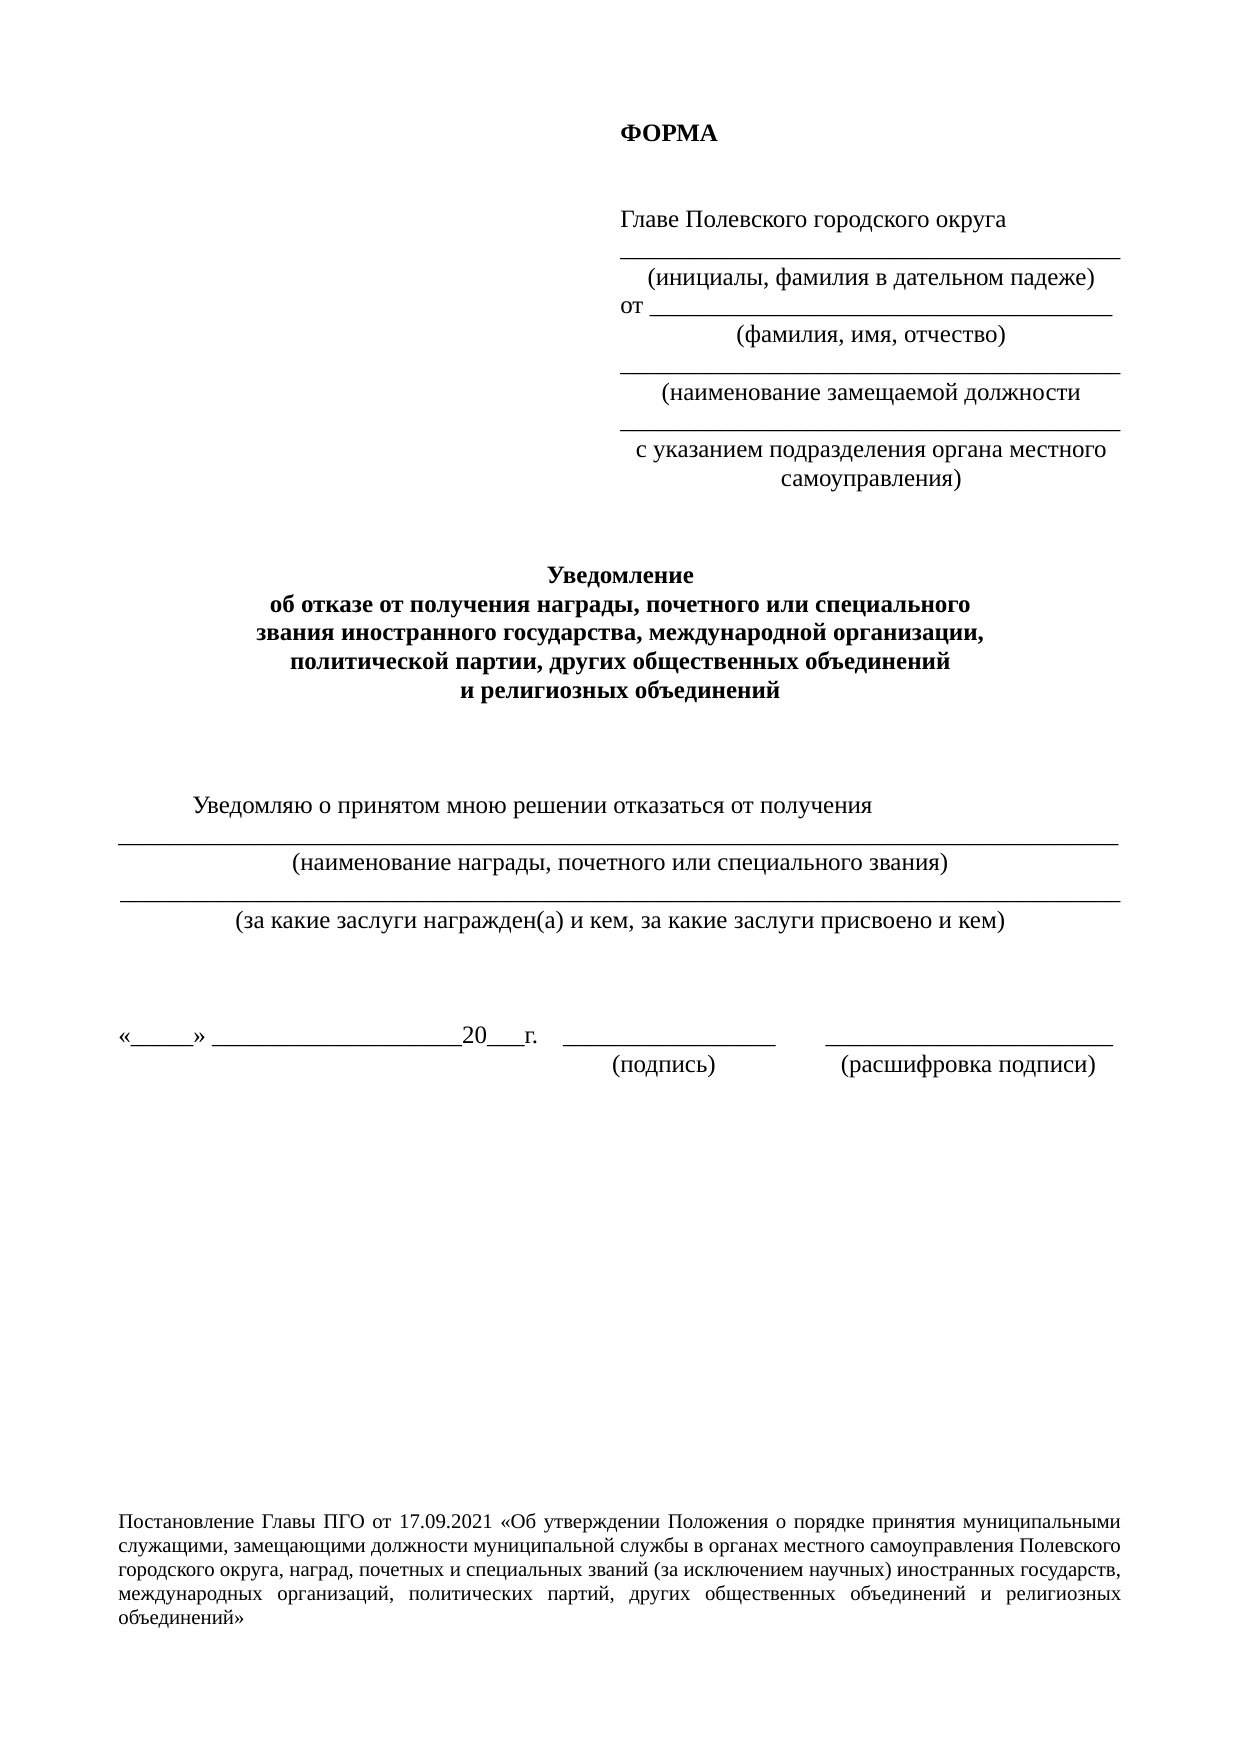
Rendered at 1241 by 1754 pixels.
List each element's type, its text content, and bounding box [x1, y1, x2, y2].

text (фамилия, имя, отчество) [620, 319, 1122, 348]
text звания иностранного государства, международной организации, [118, 617, 1122, 646]
text Уведомление [118, 560, 1122, 589]
text политической партии, других общественных объединений [118, 646, 1122, 675]
text ________________________________________ [620, 406, 1122, 434]
text Уведомляю о принятом мною решении отказаться от получения [118, 790, 1122, 819]
text (за какие заслуги награжден(а) и кем, за какие заслуги присвоено и кем) [118, 905, 1122, 934]
text с указанием подразделения органа местного самоуправления) [620, 434, 1122, 492]
text ________________________________________ [620, 348, 1122, 377]
text (наименование награды, почетного или специального звания) [118, 847, 1122, 876]
text «_____» ____________________20___г. _________________ _______________________ [118, 1020, 1122, 1049]
text ________________________________________ [620, 233, 1122, 262]
text от _____________________________________ [620, 291, 1122, 319]
text об отказе от получения награды, почетного или специального [118, 589, 1122, 617]
text ________________________________________________________________________________ [118, 876, 1122, 905]
text (наименование замещаемой должности [620, 377, 1122, 406]
text ФОРМА [620, 118, 1122, 147]
text (подпись) (расшифровка подписи) [118, 1049, 1122, 1077]
text Постановление Главы ПГО от 17.09.2021 «Об утверждении Положения о порядке принятия муниципальными служащими, замещающими должности муниципальной службы в органах местного самоуправления Полевского городского округа, наград, почетных и специальных званий (за исключением научных) иностранных государств, международных организаций, политических партий, других общественных объединений и религиозных объединений» [118, 1509, 1122, 1629]
text (инициалы, фамилия в дательном падеже) [620, 262, 1122, 291]
text Главе Полевского городского округа [620, 204, 1122, 233]
text ________________________________________________________________________________ [118, 819, 1122, 847]
text и религиозных объединений [118, 675, 1122, 704]
